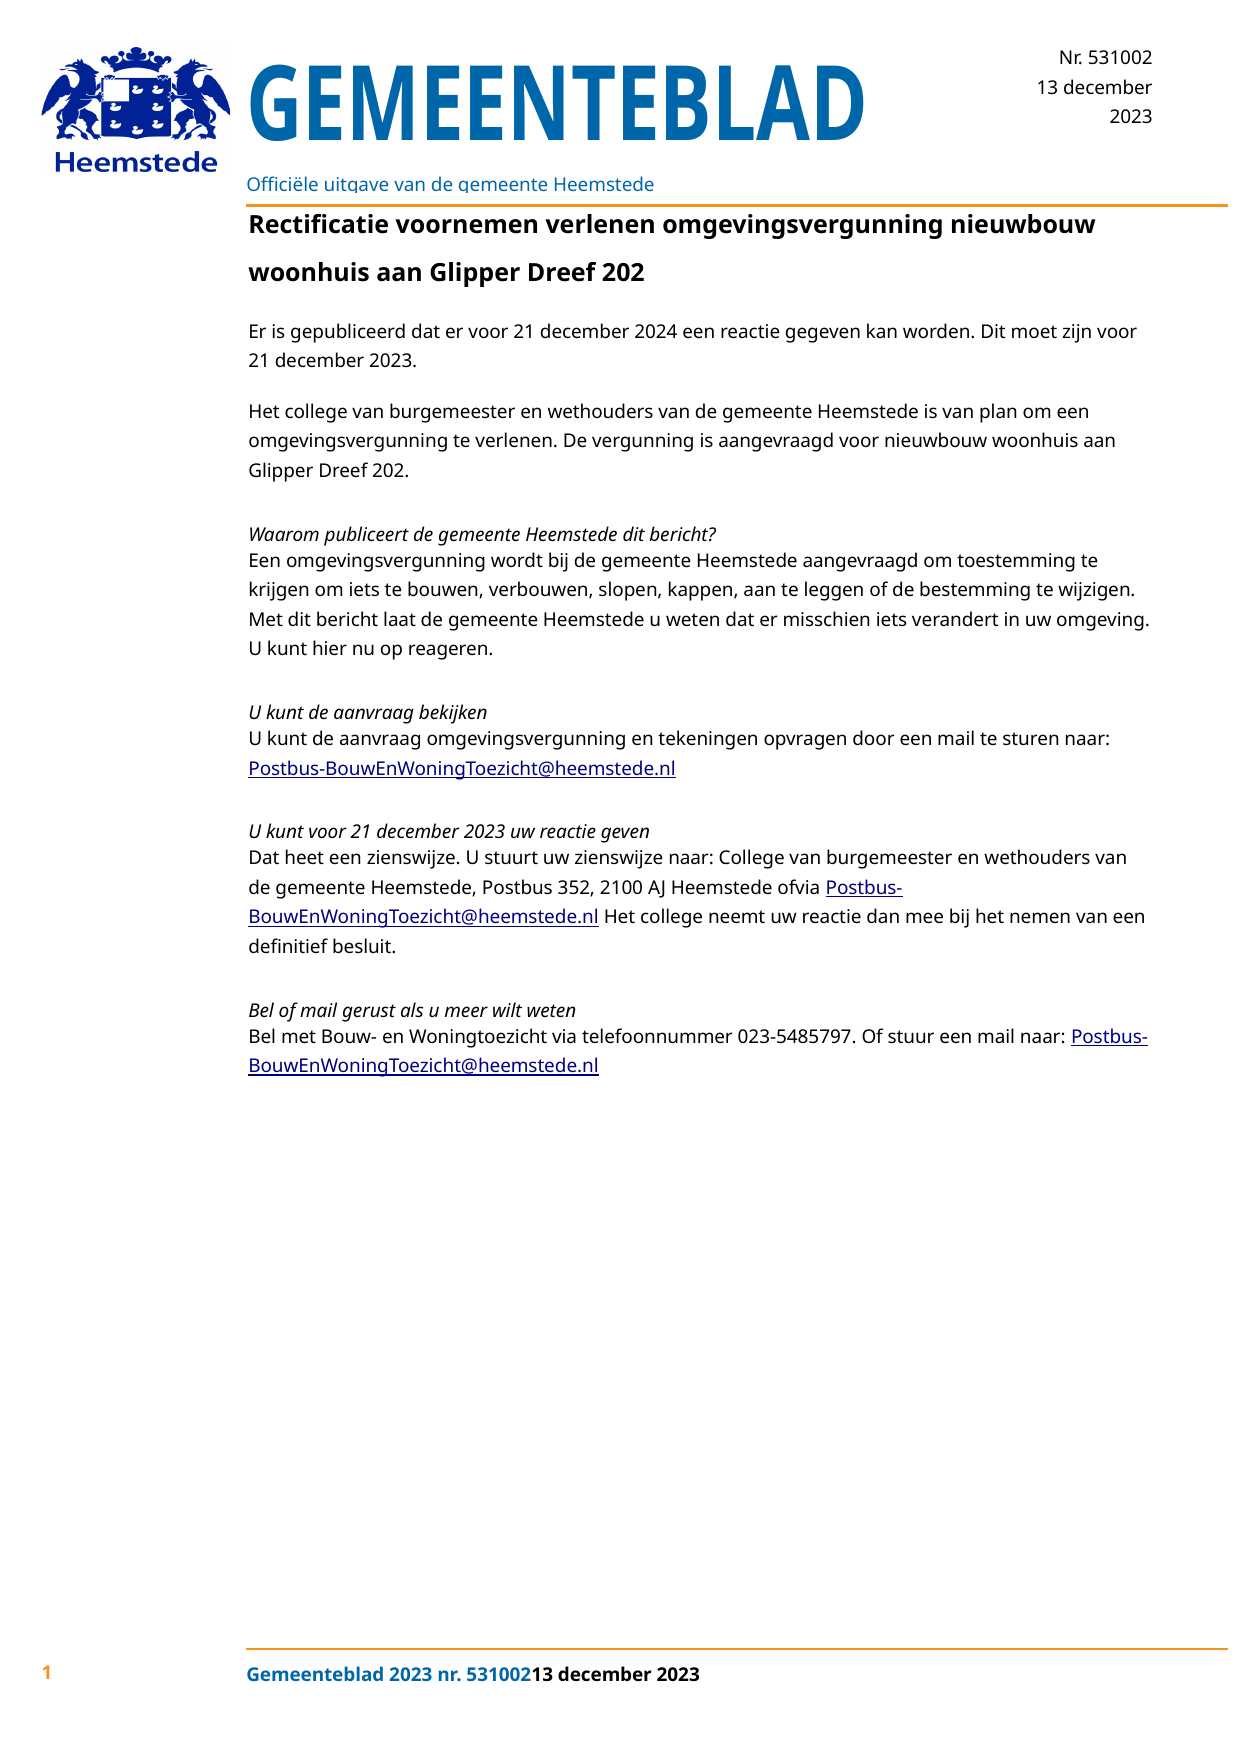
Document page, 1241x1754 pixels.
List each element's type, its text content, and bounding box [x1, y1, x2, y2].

text Een omgevingsvergunning wordt bij de gemeente Heemstede aangevraagd om toestemming te krijgen om iets te bouwen, verbouwen, slopen, kappen, aan te leggen of de bestemming te wijzigen. Met dit bericht laat de gemeente Heemstede u weten dat er misschien iets verandert in uw omgeving. U kunt hier nu op reageren. [248, 547, 1152, 661]
text U kunt de aanvraag bekijken [248, 699, 1152, 725]
text Bel met Bouw- en Woningtoezicht via telefoonnummer 023-5485797. Of stuur een mail naar: Postbus-BouwEnWoningToezicht@heemstede.nl [248, 1023, 1152, 1078]
text Het college van burgemeester en wethouders van de gemeente Heemstede is van plan om een omgevingsvergunning te verlenen. De vergunning is aangevraagd voor nieuwbouw woonhuis aan Glipper Dreef 202. [248, 398, 1152, 483]
text Dat heet een zienswijze. U stuurt uw zienswijze naar: College van burgemeester en wethouders van de gemeente Heemstede, Postbus 352, 2100 AJ Heemstede ofvia Postbus-BouwEnWoningToezicht@heemstede.nl Het college neemt uw reactie dan mee bij het nemen van een definitief besluit. [248, 844, 1152, 959]
text Waarom publiceert de gemeente Heemstede dit bericht? [248, 521, 1152, 547]
text Rectificatie voornemen verlenen omgevingsvergunning nieuwbouw woonhuis aan Glipper Dreef 202 [248, 207, 1152, 288]
picture [41, 47, 231, 172]
text Er is gepubliceerd dat er voor 21 december 2024 een reactie gegeven kan worden. Dit moet zijn voor 21 december 2023. [248, 318, 1152, 373]
text U kunt voor 21 december 2023 uw reactie geven [248, 819, 1152, 844]
text U kunt de aanvraag omgevingsvergunning en tekeningen opvragen door een mail te sturen naar: Postbus-BouwEnWoningToezicht@heemstede.nl [248, 725, 1152, 781]
text Bel of mail gerust als u meer wilt weten [248, 997, 1152, 1023]
